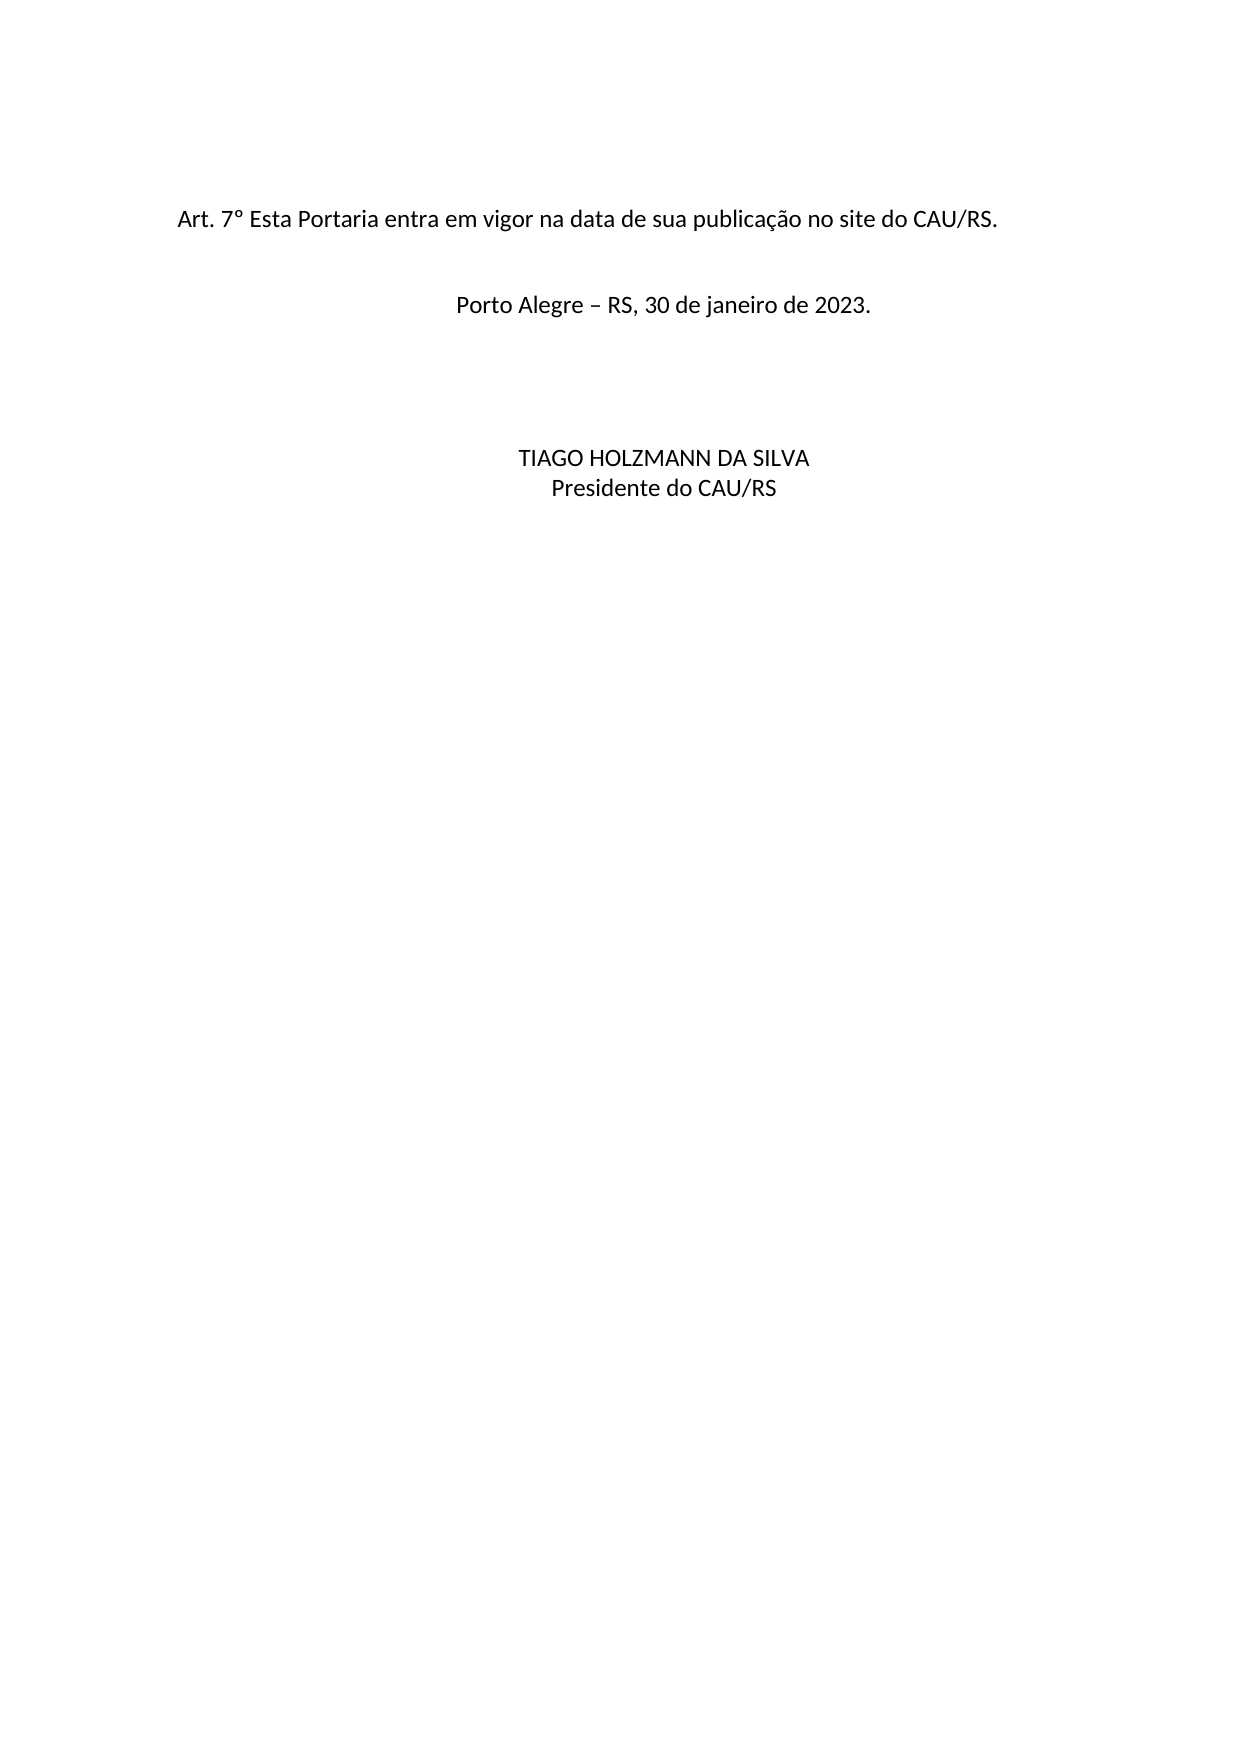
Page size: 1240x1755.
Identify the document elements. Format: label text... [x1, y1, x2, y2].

text TIAGO HOLZMANN DA SILVA [177, 442, 1151, 472]
text Presidente do CAU/RS [177, 472, 1151, 503]
text Porto Alegre – RS, 30 de janeiro de 2023. [177, 289, 1151, 320]
text Art. 7º Esta Portaria entra em vigor na data de sua publicação no site do CAU/RS. [177, 203, 1151, 234]
